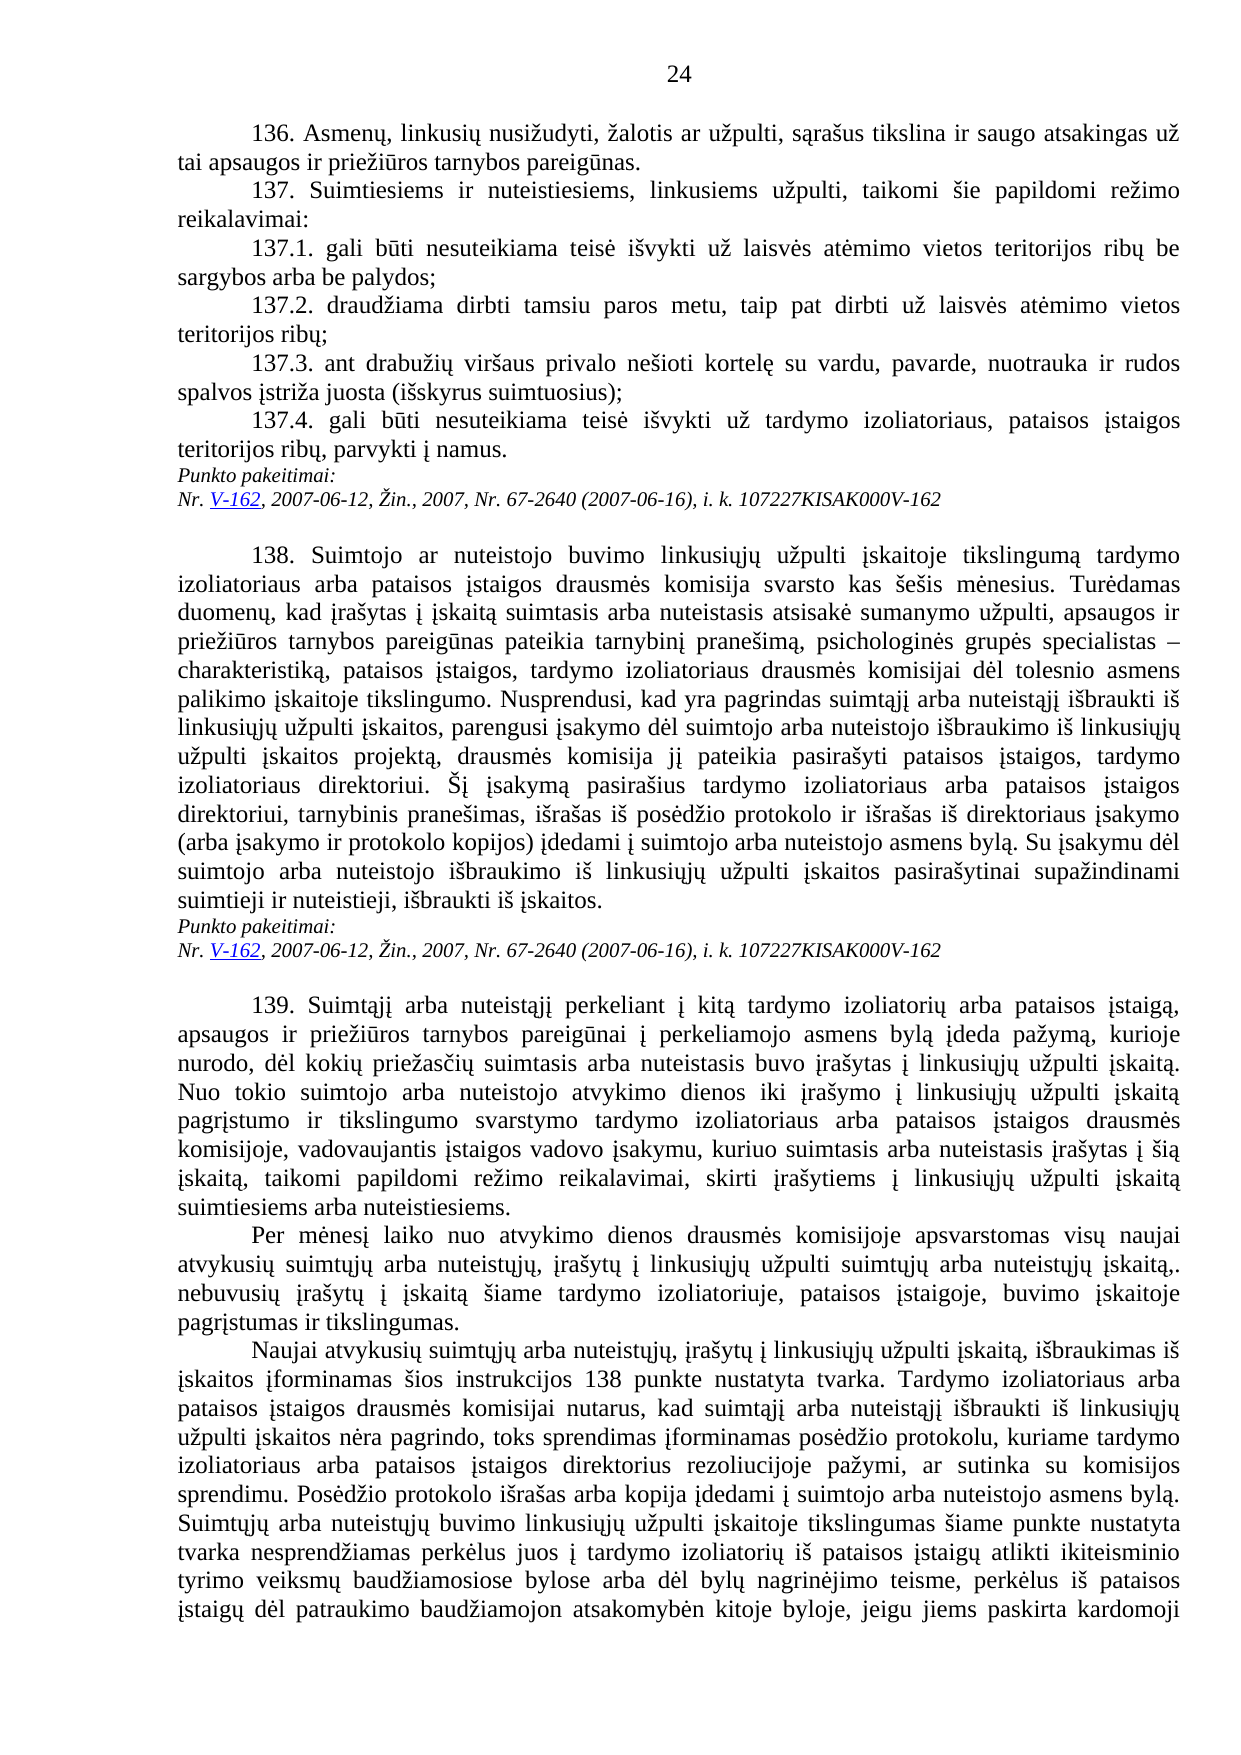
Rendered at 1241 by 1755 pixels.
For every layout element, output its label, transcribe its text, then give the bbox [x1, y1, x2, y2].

text 136. Asmenų, linkusių nusižudyti, žalotis ar užpulti, sąrašus tikslina ir saugo atsakingas už tai apsaugos ir priežiūros tarnybos pareigūnas. [177, 118, 1181, 176]
text 137.3. ant drabužių viršaus privalo nešioti kortelę su vardu, pavarde, nuotrauka ir rudos spalvos įstriža juosta (išskyrus suimtuosius); [177, 348, 1181, 406]
text Naujai atvykusių suimtųjų arba nuteistųjų, įrašytų į linkusiųjų užpulti įskaitą, išbraukimas iš įskaitos įforminamas šios instrukcijos 138 punkte nustatyta tvarka. Tardymo izoliatoriaus arba pataisos įstaigos drausmės komisijai nutarus, kad suimtąjį arba nuteistąjį išbraukti iš linkusiųjų užpulti įskaitos nėra pagrindo, toks sprendimas įforminamas posėdžio protokolu, kuriame tardymo izoliatoriaus arba pataisos įstaigos direktorius rezoliucijoje pažymi, ar sutinka su komisijos sprendimu. Posėdžio protokolo išrašas arba kopija įdedami į suimtojo arba nuteistojo asmens bylą. Suimtųjų arba nuteistųjų buvimo linkusiųjų užpulti įskaitoje tikslingumas šiame punkte nustatyta tvarka nesprendžiamas perkėlus juos į tardymo izoliatorių iš pataisos įstaigų atlikti ikiteisminio tyrimo veiksmų baudžiamosiose bylose arba dėl bylų nagrinėjimo teisme, perkėlus iš pataisos įstaigų dėl patraukimo baudžiamojon atsakomybėn kitoje byloje, jeigu jiems paskirta kardomoji [177, 1336, 1181, 1623]
text Punkto pakeitimai: [177, 914, 1181, 938]
text 137.4. gali būti nesuteikiama teisė išvykti už tardymo izoliatoriaus, pataisos įstaigos teritorijos ribų, parvykti į namus. [177, 406, 1181, 463]
text 137.1. gali būti nesuteikiama teisė išvykti už laisvės atėmimo vietos teritorijos ribų be sargybos arba be palydos; [177, 233, 1181, 291]
text 137. Suimtiesiems ir nuteistiesiems, linkusiems užpulti, taikomi šie papildomi režimo reikalavimai: [177, 176, 1181, 233]
text 138. Suimtojo ar nuteistojo buvimo linkusiųjų užpulti įskaitoje tikslingumą tardymo izoliatoriaus arba pataisos įstaigos drausmės komisija svarsto kas šešis mėnesius. Turėdamas duomenų, kad įrašytas į įskaitą suimtasis arba nuteistasis atsisakė sumanymo užpulti, apsaugos ir priežiūros tarnybos pareigūnas pateikia tarnybinį pranešimą, psichologinės grupės specialistas – charakteristiką, pataisos įstaigos, tardymo izoliatoriaus drausmės komisijai dėl tolesnio asmens palikimo įskaitoje tikslingumo. Nusprendusi, kad yra pagrindas suimtąjį arba nuteistąjį išbraukti iš linkusiųjų užpulti įskaitos, parengusi įsakymo dėl suimtojo arba nuteistojo išbraukimo iš linkusiųjų užpulti įskaitos projektą, drausmės komisija jį pateikia pasirašyti pataisos įstaigos, tardymo izoliatoriaus direktoriui. Šį įsakymą pasirašius tardymo izoliatoriaus arba pataisos įstaigos direktoriui, tarnybinis pranešimas, išrašas iš posėdžio protokolo ir išrašas iš direktoriaus įsakymo (arba įsakymo ir protokolo kopijos) įdedami į suimtojo arba nuteistojo asmens bylą. Su įsakymu dėl suimtojo arba nuteistojo išbraukimo iš linkusiųjų užpulti įskaitos pasirašytinai supažindinami suimtieji ir nuteistieji, išbraukti iš įskaitos. [177, 540, 1181, 914]
text 139. Suimtąjį arba nuteistąjį perkeliant į kitą tardymo izoliatorių arba pataisos įstaigą, apsaugos ir priežiūros tarnybos pareigūnai į perkeliamojo asmens bylą įdeda pažymą, kurioje nurodo, dėl kokių priežasčių suimtasis arba nuteistasis buvo įrašytas į linkusiųjų užpulti įskaitą. Nuo tokio suimtojo arba nuteistojo atvykimo dienos iki įrašymo į linkusiųjų užpulti įskaitą pagrįstumo ir tikslingumo svarstymo tardymo izoliatoriaus arba pataisos įstaigos drausmės komisijoje, vadovaujantis įstaigos vadovo įsakymu, kuriuo suimtasis arba nuteistasis įrašytas į šią įskaitą, taikomi papildomi režimo reikalavimai, skirti įrašytiems į linkusiųjų užpulti įskaitą suimtiesiems arba nuteistiesiems. [177, 991, 1181, 1221]
text Nr. V-162, 2007-06-12, Žin., 2007, Nr. 67-2640 (2007-06-16), i. k. 107227KISAK000V-162 [177, 938, 1181, 962]
text Per mėnesį laiko nuo atvykimo dienos drausmės komisijoje apsvarstomas visų naujai atvykusių suimtųjų arba nuteistųjų, įrašytų į linkusiųjų užpulti suimtųjų arba nuteistųjų įskaitą,. nebuvusių įrašytų į įskaitą šiame tardymo izoliatoriuje, pataisos įstaigoje, buvimo įskaitoje pagrįstumas ir tikslingumas. [177, 1221, 1181, 1336]
text Punkto pakeitimai: [177, 463, 1181, 487]
text Nr. V-162, 2007-06-12, Žin., 2007, Nr. 67-2640 (2007-06-16), i. k. 107227KISAK000V-162 [177, 487, 1181, 511]
text 137.2. draudžiama dirbti tamsiu paros metu, taip pat dirbti už laisvės atėmimo vietos teritorijos ribų; [177, 291, 1181, 348]
